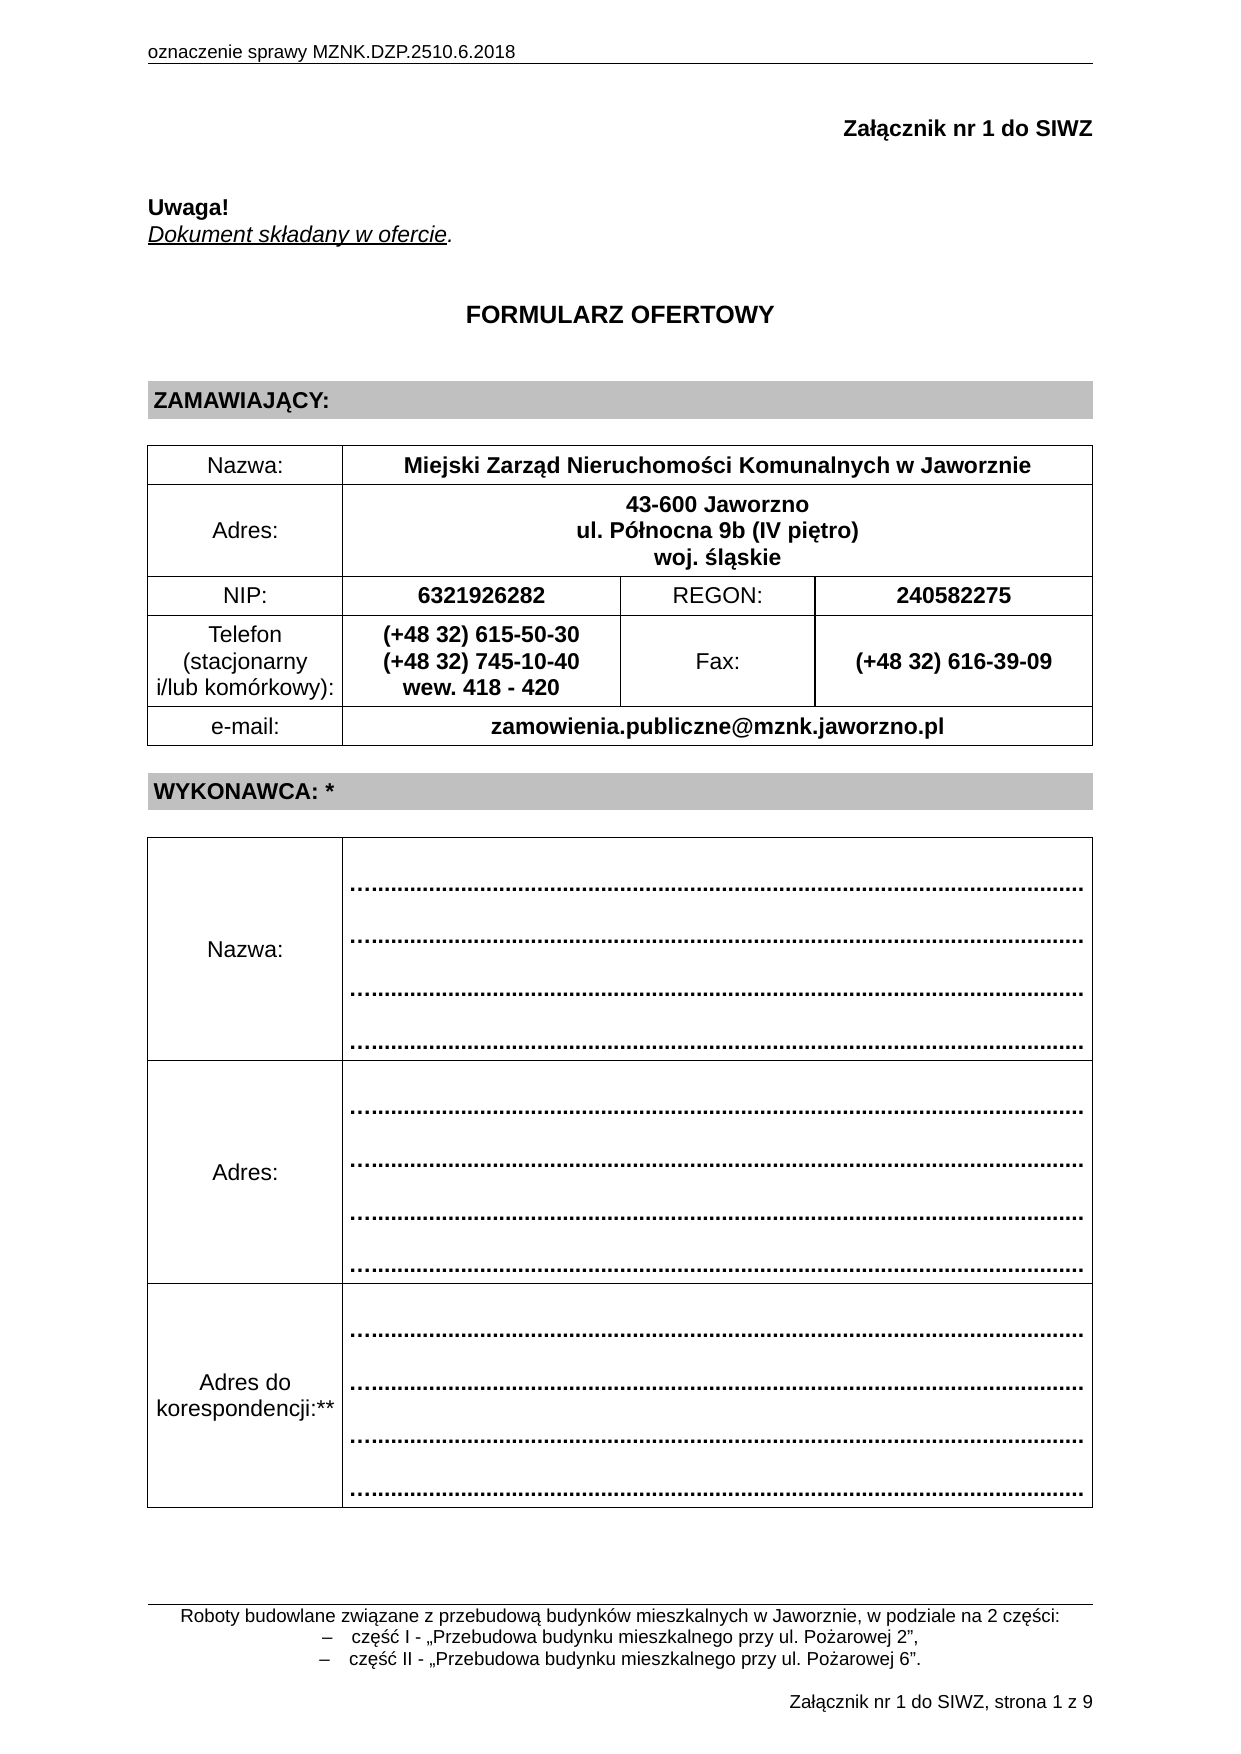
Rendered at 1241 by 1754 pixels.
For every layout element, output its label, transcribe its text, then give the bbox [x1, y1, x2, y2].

table_cell (+48 32) 615-50-30 (+48 32) 745-10-40 wew. 418 - 420 [343, 616, 620, 706]
text Załącznik nr 1 do SIWZ [148, 115, 1093, 142]
table_cell NIP: [148, 577, 342, 614]
text Uwaga! [148, 194, 1093, 221]
table_cell Fax: [621, 616, 814, 706]
table_header Nazwa: [148, 446, 342, 484]
table_cell (+48 32) 616-39-09 [816, 616, 1092, 706]
table_header …................................................................................................................ …................................................................................................................ …................................................................................................................ …................................................................................................................ [343, 838, 1092, 1060]
table_cell e-mail: [148, 707, 342, 745]
text FORMULARZ OFERTOWY [148, 300, 1093, 328]
table_cell …................................................................................................................ …................................................................................................................ …................................................................................................................ …................................................................................................................ [343, 1061, 1092, 1283]
table_cell 240582275 [816, 577, 1092, 614]
table_header ZAMAWIAJĄCY: [148, 381, 1093, 419]
table_header Miejski Zarząd Nieruchomości Komunalnych w Jaworznie [343, 446, 1092, 484]
table_cell 6321926282 [343, 577, 620, 614]
table_cell Adres do korespondencji:** [148, 1284, 342, 1507]
table_cell REGON: [621, 577, 814, 614]
table_header Nazwa: [148, 838, 342, 1060]
table_cell Adres: [148, 485, 342, 576]
table_cell zamowienia.publiczne@mznk.jaworzno.pl [343, 707, 1092, 745]
table_cell Telefon (stacjonarny i/lub komórkowy): [148, 616, 342, 706]
text Dokument składany w ofercie. [148, 221, 1093, 247]
table_header WYKONAWCA: * [148, 773, 1093, 810]
table_cell …................................................................................................................ …................................................................................................................ …................................................................................................................ …................................................................................................................ [343, 1284, 1092, 1507]
table_cell 43-600 Jaworzno ul. Północna 9b (IV piętro) woj. śląskie [343, 485, 1092, 576]
table_cell Adres: [148, 1061, 342, 1283]
